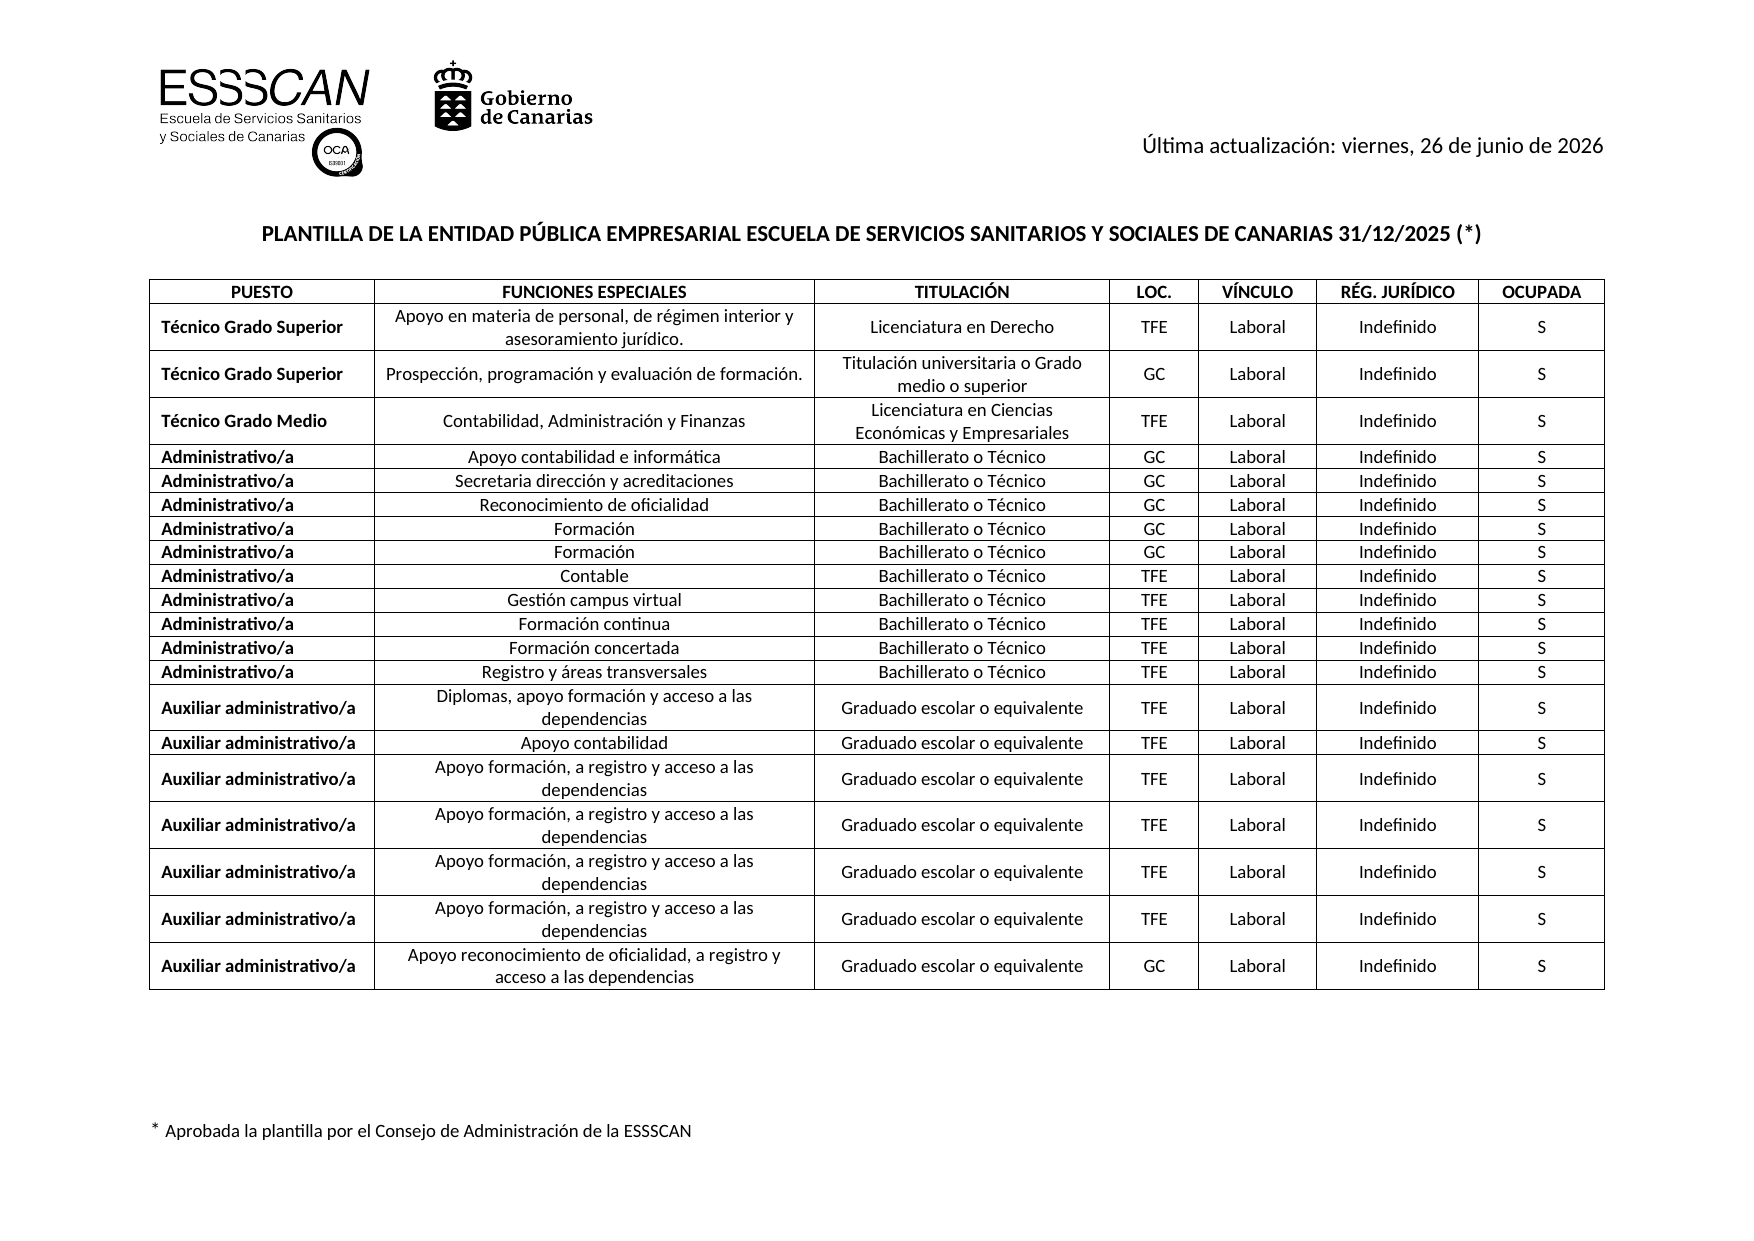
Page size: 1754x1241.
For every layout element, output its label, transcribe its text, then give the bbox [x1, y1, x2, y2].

table_cell Laboral [1199, 755, 1316, 801]
table_cell Laboral [1199, 517, 1316, 540]
table_cell S [1479, 541, 1604, 564]
table_cell Indefinido [1317, 661, 1478, 683]
table_cell Indefinido [1317, 541, 1478, 564]
table_cell Formación continua [375, 613, 814, 636]
table_cell S [1479, 469, 1604, 492]
table_cell Graduado escolar o equivalente [815, 849, 1109, 895]
table_cell Graduado escolar o equivalente [815, 755, 1109, 801]
table_header RÉG. JURÍDICO [1317, 280, 1478, 303]
table_header PUESTO [150, 280, 374, 303]
table_cell Indefinido [1317, 943, 1478, 989]
table_cell TFE [1110, 398, 1198, 444]
table_cell Laboral [1199, 637, 1316, 659]
table_cell Laboral [1199, 541, 1316, 564]
table_cell Indefinido [1317, 685, 1478, 730]
table_cell S [1479, 849, 1604, 895]
table_cell TFE [1110, 661, 1198, 683]
table_cell Indefinido [1317, 896, 1478, 942]
table_cell Laboral [1199, 469, 1316, 492]
table_cell S [1479, 685, 1604, 730]
table_cell Bachillerato o Técnico [815, 469, 1109, 492]
table_cell Administrativo/a [150, 517, 374, 540]
table_cell Titulación universitaria o Grado medio o superior [815, 351, 1109, 397]
table_cell TFE [1110, 755, 1198, 801]
table_cell Administrativo/a [150, 589, 374, 612]
table_cell Indefinido [1317, 517, 1478, 540]
table_cell Registro y áreas transversales [375, 661, 814, 683]
table_cell Bachillerato o Técnico [815, 661, 1109, 683]
table_header LOC. [1110, 280, 1198, 303]
table_cell Indefinido [1317, 445, 1478, 468]
text PLANTILLA DE LA ENTIDAD PÚBLICA EMPRESARIAL ESCUELA DE SERVICIOS SANITARIOS Y SOCIALES DE CANARIAS 31/12/2025 (*) [150, 219, 1594, 247]
table_cell Bachillerato o Técnico [815, 637, 1109, 659]
picture [151, 57, 598, 181]
table_cell TFE [1110, 304, 1198, 350]
table_cell Laboral [1199, 398, 1316, 444]
table_cell Indefinido [1317, 613, 1478, 636]
table_cell Técnico Grado Superior [150, 351, 374, 397]
table_cell Indefinido [1317, 469, 1478, 492]
table_cell Laboral [1199, 685, 1316, 730]
table_cell Prospección, programación y evaluación de formación. [375, 351, 814, 397]
table_cell Formación [375, 541, 814, 564]
table_cell Bachillerato o Técnico [815, 517, 1109, 540]
table_cell Laboral [1199, 445, 1316, 468]
table_cell S [1479, 304, 1604, 350]
table_cell Apoyo formación, a registro y acceso a las dependencias [375, 896, 814, 942]
table_cell S [1479, 637, 1604, 659]
table_cell Bachillerato o Técnico [815, 589, 1109, 612]
table_cell GC [1110, 517, 1198, 540]
table_cell Graduado escolar o equivalente [815, 896, 1109, 942]
table_header OCUPADA [1479, 280, 1604, 303]
table_cell S [1479, 661, 1604, 683]
table_cell Laboral [1199, 304, 1316, 350]
table_cell Auxiliar administrativo/a [150, 685, 374, 730]
table_cell Contable [375, 565, 814, 588]
table_cell Laboral [1199, 849, 1316, 895]
table_cell Administrativo/a [150, 493, 374, 516]
table_cell Indefinido [1317, 304, 1478, 350]
table_cell TFE [1110, 849, 1198, 895]
table_cell GC [1110, 541, 1198, 564]
table_cell TFE [1110, 731, 1198, 754]
table_cell Administrativo/a [150, 445, 374, 468]
table_cell Técnico Grado Superior [150, 304, 374, 350]
table_cell S [1479, 398, 1604, 444]
table_cell Laboral [1199, 731, 1316, 754]
table_cell Indefinido [1317, 589, 1478, 612]
table_cell Apoyo contabilidad [375, 731, 814, 754]
table_cell TFE [1110, 565, 1198, 588]
table_cell Indefinido [1317, 398, 1478, 444]
table_cell GC [1110, 445, 1198, 468]
table_cell S [1479, 943, 1604, 989]
table_cell Indefinido [1317, 849, 1478, 895]
table_cell Indefinido [1317, 637, 1478, 659]
table_cell Secretaria dirección y acreditaciones [375, 469, 814, 492]
table_cell Formación [375, 517, 814, 540]
table_cell S [1479, 755, 1604, 801]
table_cell Laboral [1199, 943, 1316, 989]
table_cell Auxiliar administrativo/a [150, 849, 374, 895]
table_cell S [1479, 517, 1604, 540]
table_cell Indefinido [1317, 493, 1478, 516]
table_cell Licenciatura en Ciencias Económicas y Empresariales [815, 398, 1109, 444]
table_cell Bachillerato o Técnico [815, 493, 1109, 516]
table_cell GC [1110, 351, 1198, 397]
table_cell Laboral [1199, 896, 1316, 942]
table_cell S [1479, 565, 1604, 588]
table_cell Laboral [1199, 613, 1316, 636]
table_cell Técnico Grado Medio [150, 398, 374, 444]
table_cell S [1479, 613, 1604, 636]
table_cell Indefinido [1317, 565, 1478, 588]
table_cell Indefinido [1317, 731, 1478, 754]
table_cell S [1479, 589, 1604, 612]
table_cell Laboral [1199, 565, 1316, 588]
table_cell Indefinido [1317, 802, 1478, 848]
table_cell TFE [1110, 637, 1198, 659]
table_cell Reconocimiento de oficialidad [375, 493, 814, 516]
table_cell GC [1110, 493, 1198, 516]
table_cell TFE [1110, 802, 1198, 848]
table_header TITULACIÓN [815, 280, 1109, 303]
table_cell Graduado escolar o equivalente [815, 943, 1109, 989]
table_cell Apoyo formación, a registro y acceso a las dependencias [375, 802, 814, 848]
table_cell Administrativo/a [150, 661, 374, 683]
table_cell Auxiliar administrativo/a [150, 802, 374, 848]
table_cell Administrativo/a [150, 637, 374, 659]
table_cell Auxiliar administrativo/a [150, 943, 374, 989]
table_cell Laboral [1199, 493, 1316, 516]
table_cell S [1479, 493, 1604, 516]
table_cell TFE [1110, 896, 1198, 942]
table_cell Formación concertada [375, 637, 814, 659]
table_cell Graduado escolar o equivalente [815, 685, 1109, 730]
table_cell S [1479, 731, 1604, 754]
table_cell Bachillerato o Técnico [815, 445, 1109, 468]
table_cell Diplomas, apoyo formación y acceso a las dependencias [375, 685, 814, 730]
table_cell Bachillerato o Técnico [815, 565, 1109, 588]
table_cell Bachillerato o Técnico [815, 541, 1109, 564]
table_cell Indefinido [1317, 755, 1478, 801]
table_cell Apoyo contabilidad e informática [375, 445, 814, 468]
table_cell Laboral [1199, 661, 1316, 683]
table_cell Apoyo en materia de personal, de régimen interior y asesoramiento jurídico. [375, 304, 814, 350]
table_cell Laboral [1199, 802, 1316, 848]
table_cell Contabilidad, Administración y Finanzas [375, 398, 814, 444]
table_cell TFE [1110, 685, 1198, 730]
table_cell S [1479, 351, 1604, 397]
table_cell Administrativo/a [150, 613, 374, 636]
table_header VÍNCULO [1199, 280, 1316, 303]
table_cell Auxiliar administrativo/a [150, 896, 374, 942]
table_cell Laboral [1199, 351, 1316, 397]
table_cell Apoyo formación, a registro y acceso a las dependencias [375, 755, 814, 801]
table_cell S [1479, 802, 1604, 848]
table_header FUNCIONES ESPECIALES [375, 280, 814, 303]
table_cell Indefinido [1317, 351, 1478, 397]
table_cell GC [1110, 943, 1198, 989]
table_cell Apoyo reconocimiento de oficialidad, a registro y acceso a las dependencias [375, 943, 814, 989]
table_cell Administrativo/a [150, 565, 374, 588]
table_cell Bachillerato o Técnico [815, 613, 1109, 636]
table_cell Administrativo/a [150, 541, 374, 564]
table_cell Apoyo formación, a registro y acceso a las dependencias [375, 849, 814, 895]
table_cell S [1479, 445, 1604, 468]
table_cell Auxiliar administrativo/a [150, 731, 374, 754]
table_cell Gestión campus virtual [375, 589, 814, 612]
table_cell Administrativo/a [150, 469, 374, 492]
table_cell TFE [1110, 613, 1198, 636]
table_cell TFE [1110, 589, 1198, 612]
table_cell GC [1110, 469, 1198, 492]
table_cell Auxiliar administrativo/a [150, 755, 374, 801]
table_cell Graduado escolar o equivalente [815, 802, 1109, 848]
table_cell Laboral [1199, 589, 1316, 612]
table_cell S [1479, 896, 1604, 942]
table_cell Graduado escolar o equivalente [815, 731, 1109, 754]
table_cell Licenciatura en Derecho [815, 304, 1109, 350]
